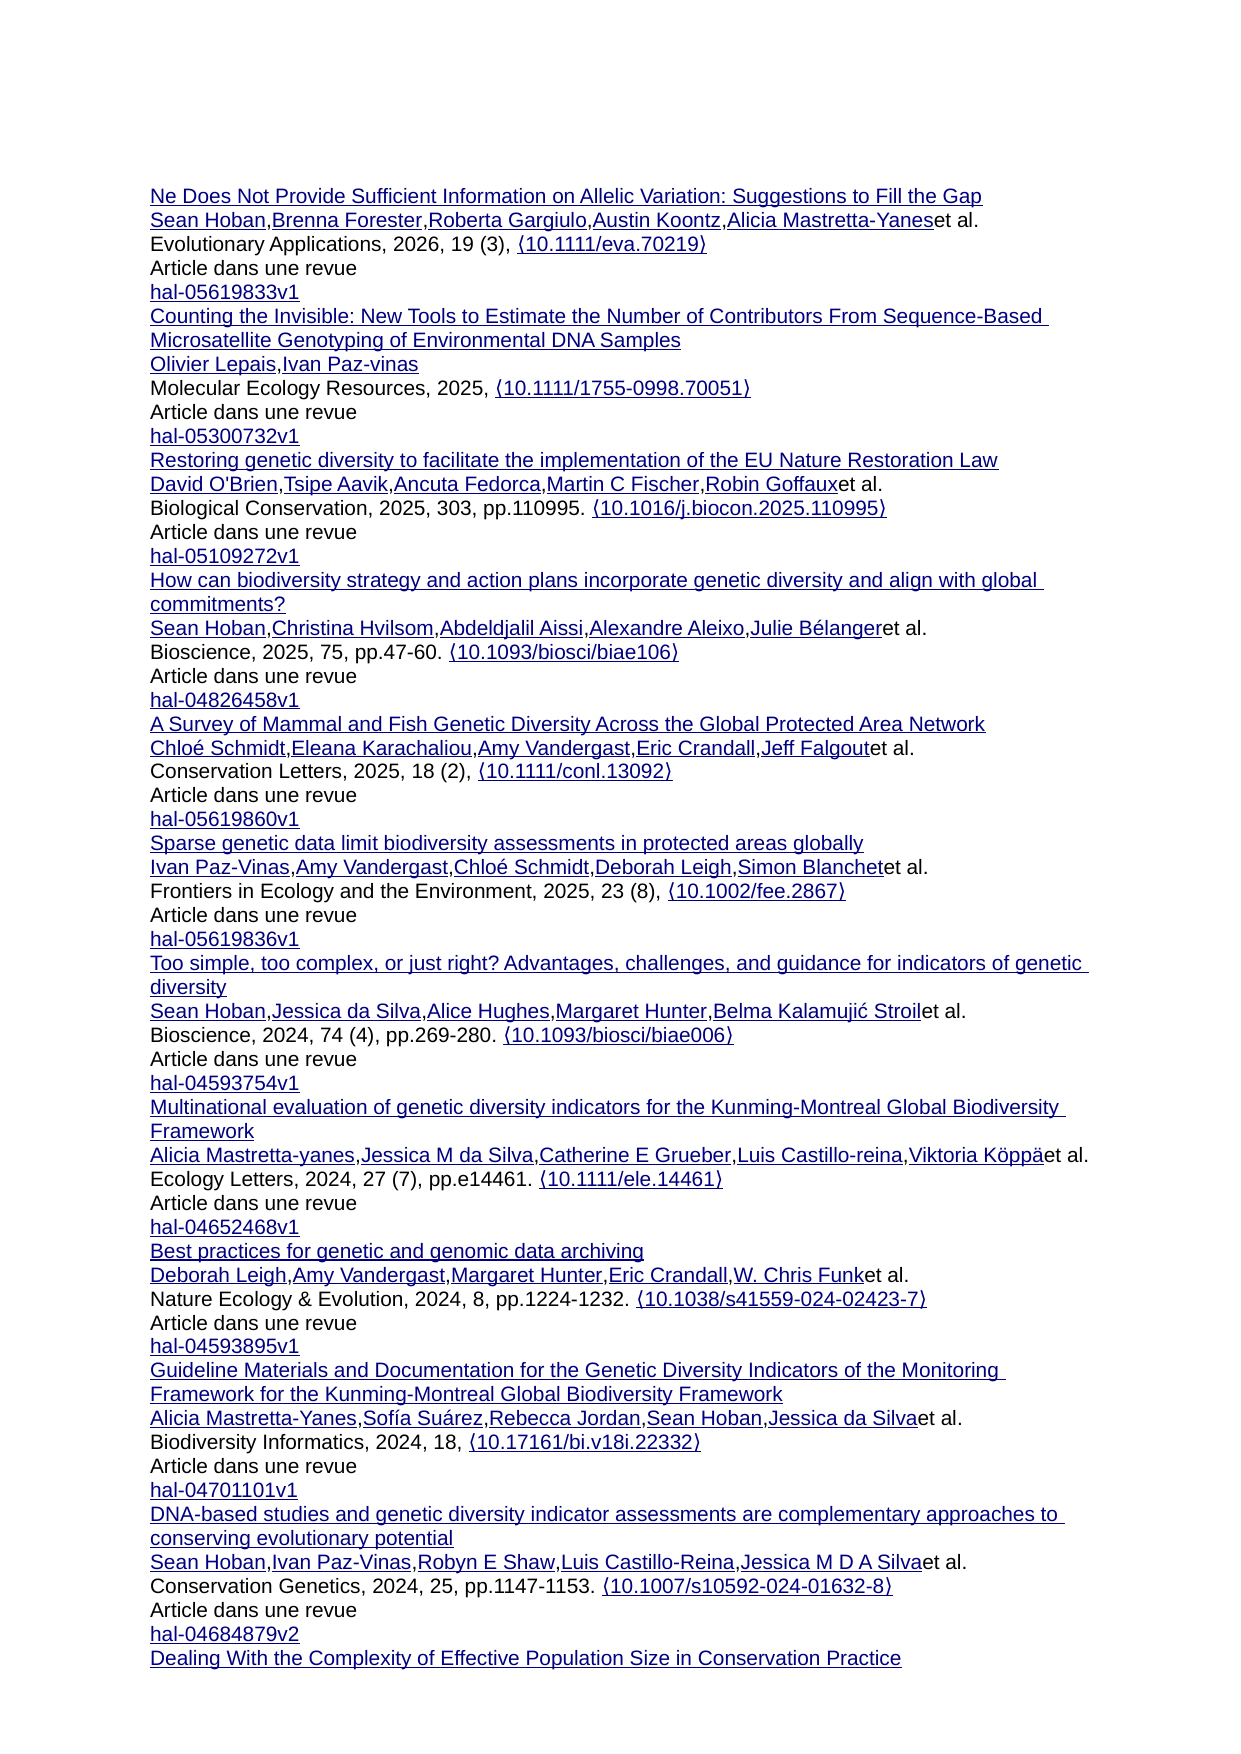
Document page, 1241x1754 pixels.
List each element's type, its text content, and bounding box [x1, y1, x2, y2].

table_cell Guideline Materials and Documentation for the Genetic Diversity Indicators of the Monitoring Framework for the Kunming-Montreal Global Biodiversity Framework Alicia Mastretta-Yanes,Sofía Suárez,Rebecca Jordan,Sean Hoban,Jessica da Silvaet al. Biodiversity Informatics, 2024, 18, ⟨10.17161/bi.v18i.22332⟩ Article dans une revue hal-04701101v1 [150, 1358, 1090, 1502]
table_cell Counting the Invisible: New Tools to Estimate the Number of Contributors From Sequence‐Based Microsatellite Genotyping of Environmental DNA Samples Olivier Lepais,Ivan Paz‐vinas Molecular Ecology Resources, 2025, ⟨10.1111/1755-0998.70051⟩ Article dans une revue hal-05300732v1 [150, 304, 1090, 448]
table_cell Best practices for genetic and genomic data archiving Deborah Leigh,Amy Vandergast,Margaret Hunter,Eric Crandall,W. Chris Funket al. Nature Ecology & Evolution, 2024, 8, pp.1224-1232. ⟨10.1038/s41559-024-02423-7⟩ Article dans une revue hal-04593895v1 [150, 1239, 1090, 1358]
table_header Ne Does Not Provide Sufficient Information on Allelic Variation: Suggestions to Fill the Gap Sean Hoban,Brenna Forester,Roberta Gargiulo,Austin Koontz,Alicia Mastretta-Yaneset al. Evolutionary Applications, 2026, 19 (3), ⟨10.1111/eva.70219⟩ Article dans une revue hal-05619833v1 [150, 184, 1090, 304]
table_cell DNA-based studies and genetic diversity indicator assessments are complementary approaches to conserving evolutionary potential Sean Hoban,Ivan Paz-Vinas,Robyn E Shaw,Luis Castillo-Reina,Jessica M D A Silvaet al. Conservation Genetics, 2024, 25, pp.1147-1153. ⟨10.1007/s10592-024-01632-8⟩ Article dans une revue hal-04684879v2 [150, 1502, 1090, 1646]
table_cell How can biodiversity strategy and action plans incorporate genetic diversity and align with global commitments? Sean Hoban,Christina Hvilsom,Abdeldjalil Aissi,Alexandre Aleixo,Julie Bélangeret al. Bioscience, 2025, 75, pp.47-60. ⟨10.1093/biosci/biae106⟩ Article dans une revue hal-04826458v1 [150, 568, 1090, 711]
table_cell Too simple, too complex, or just right? Advantages, challenges, and guidance for indicators of genetic diversity Sean Hoban,Jessica da Silva,Alice Hughes,Margaret Hunter,Belma Kalamujić Stroilet al. Bioscience, 2024, 74 (4), pp.269-280. ⟨10.1093/biosci/biae006⟩ Article dans une revue hal-04593754v1 [150, 951, 1090, 1095]
table_cell Sparse genetic data limit biodiversity assessments in protected areas globally Ivan Paz-Vinas,Amy Vandergast,Chloé Schmidt,Deborah Leigh,Simon Blanchetet al. Frontiers in Ecology and the Environment, 2025, 23 (8), ⟨10.1002/fee.2867⟩ Article dans une revue hal-05619836v1 [150, 831, 1090, 951]
table_cell A Survey of Mammal and Fish Genetic Diversity Across the Global Protected Area Network Chloé Schmidt,Eleana Karachaliou,Amy Vandergast,Eric Crandall,Jeff Falgoutet al. Conservation Letters, 2025, 18 (2), ⟨10.1111/conl.13092⟩ Article dans une revue hal-05619860v1 [150, 711, 1090, 831]
table_cell Multinational evaluation of genetic diversity indicators for the Kunming‐Montreal Global Biodiversity Framework Alicia Mastretta‐yanes,Jessica M da Silva,Catherine E Grueber,Luis Castillo‐reina,Viktoria Köppäet al. Ecology Letters, 2024, 27 (7), pp.e14461. ⟨10.1111/ele.14461⟩ Article dans une revue hal-04652468v1 [150, 1095, 1090, 1238]
table_cell Dealing With the Complexity of Effective Population Size in Conservation Practice [150, 1646, 1090, 1670]
table_cell Restoring genetic diversity to facilitate the implementation of the EU Nature Restoration Law David O'Brien,Tsipe Aavik,Ancuta Fedorca,Martin C Fischer,Robin Goffauxet al. Biological Conservation, 2025, 303, pp.110995. ⟨10.1016/j.biocon.2025.110995⟩ Article dans une revue hal-05109272v1 [150, 448, 1090, 568]
